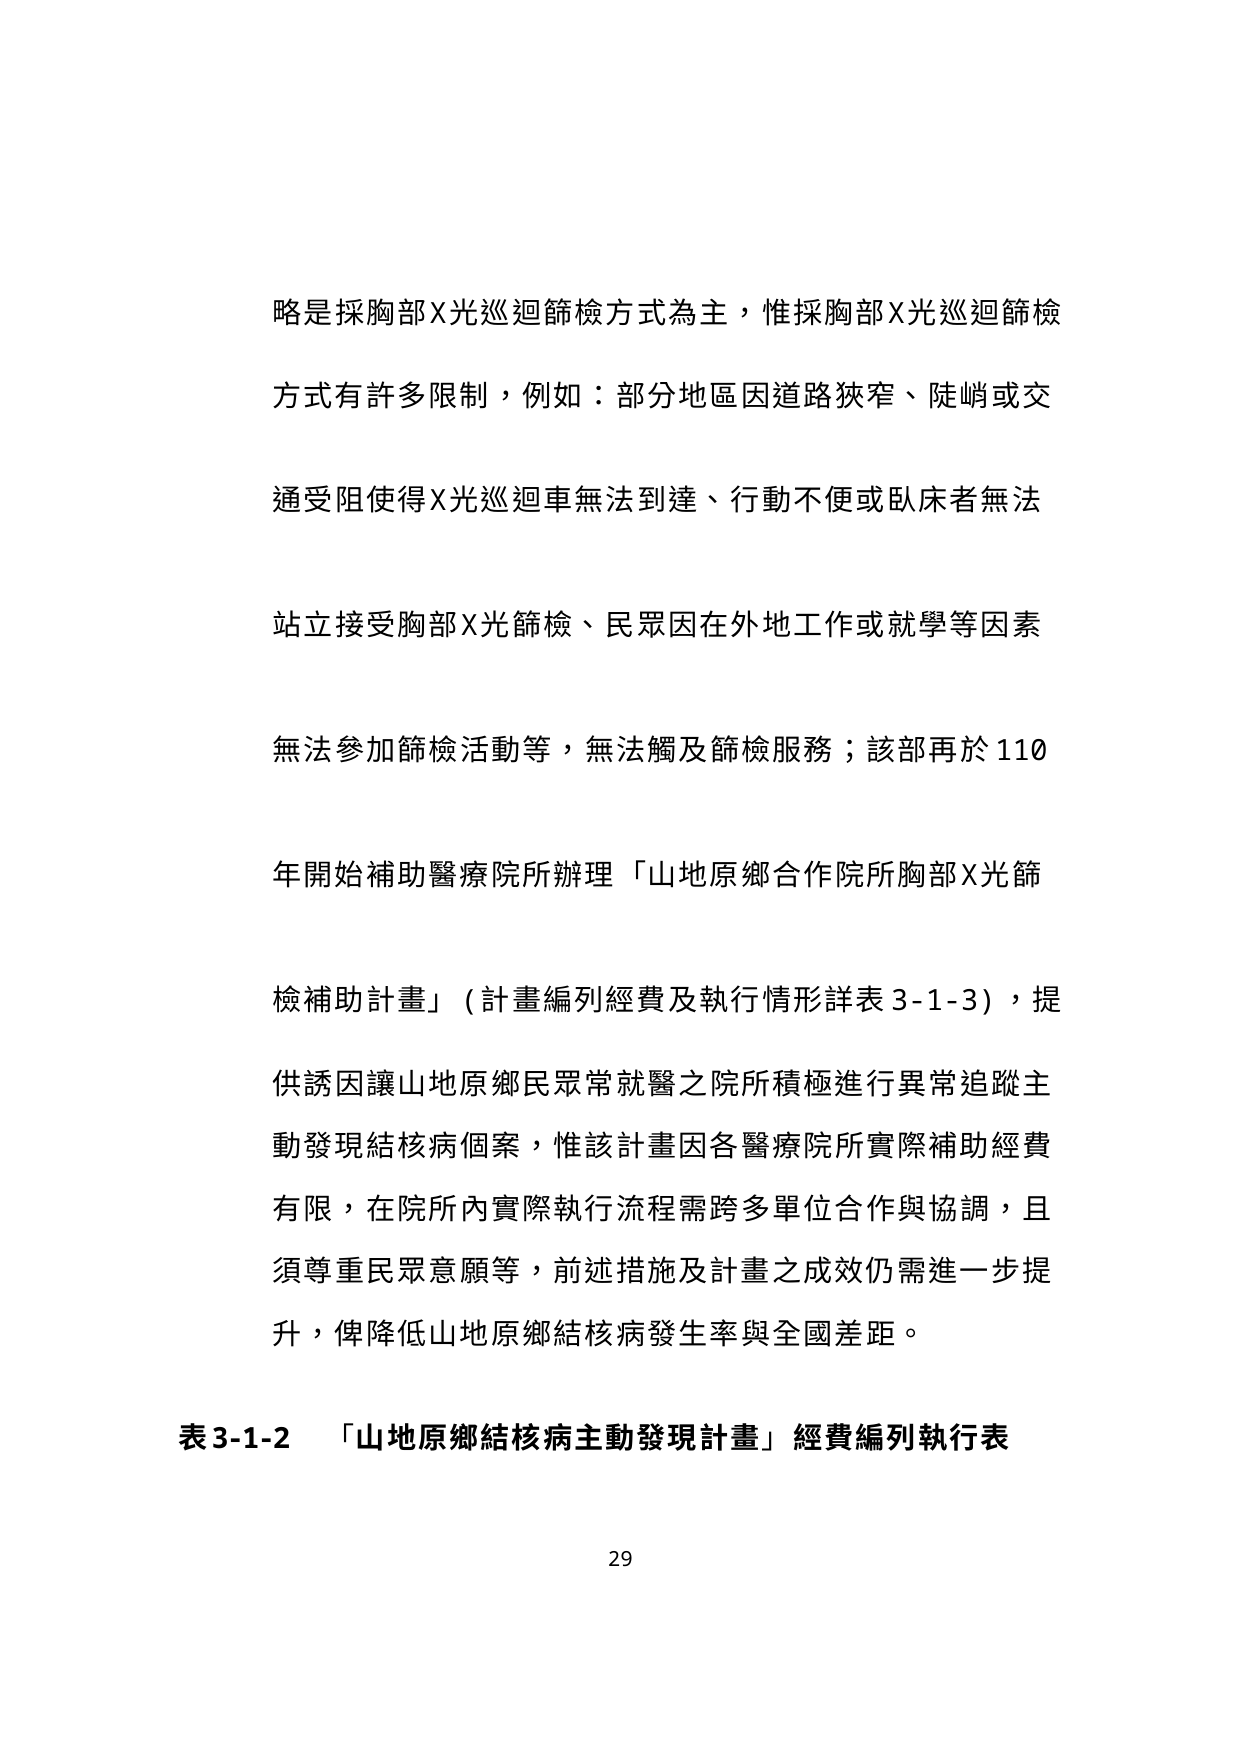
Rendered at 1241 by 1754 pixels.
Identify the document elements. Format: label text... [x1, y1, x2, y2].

text 表3-1-2 「山地原鄉結核病主動發現計畫」經費編列執行表 [163, 1352, 1092, 1477]
text 略是採胸部X光巡迴篩檢方式為主，惟採胸部X光巡迴篩檢方式有許多限制，例如：部分地區因道路狹窄、陡峭或交通受阻使得X光巡迴車無法到達、行動不便或臥床者無法站立接受胸部X光篩檢、民眾因在外地工作或就學等因素無法參加篩檢活動等，無法觸及篩檢服務；該部再於110年開始補助醫療院所辦理「山地原鄉合作院所胸部X光篩檢補助計畫」(計畫編列經費及執行情形詳表3-1-3)，提供誘因讓山地原鄉民眾常就醫之院所積極進行異常追蹤主動發現結核病個案，惟該計畫因各醫療院所實際補助經費有限，在院所內實際執行流程需跨多單位合作與協調，且須尊重民眾意願等，前述措施及計畫之成效仍需進一步提升，俾降低山地原鄉結核病發生率與全國差距。 [266, 227, 1063, 1352]
